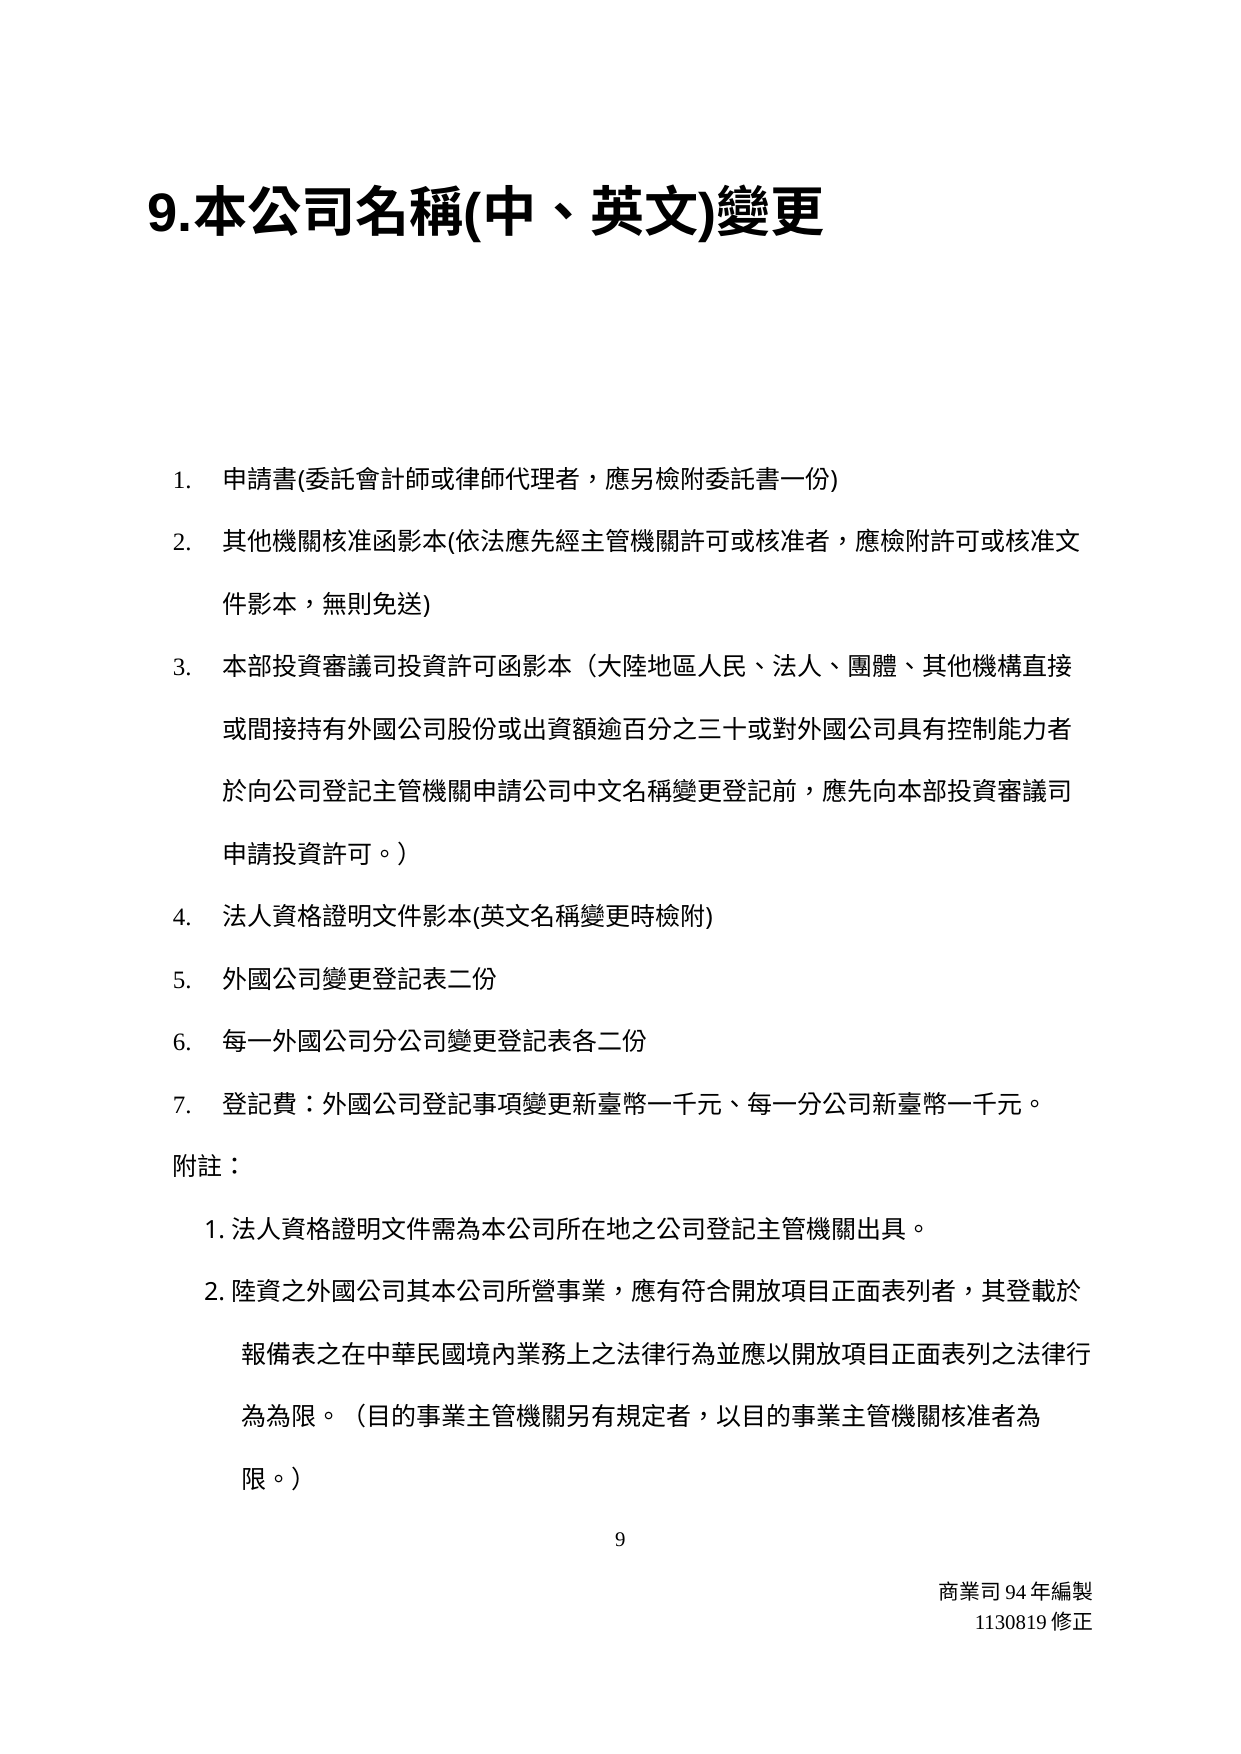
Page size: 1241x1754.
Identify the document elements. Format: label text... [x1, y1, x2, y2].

text 2. 陸資之外國公司其本公司所營事業，應有符合開放項目正面表列者，其登載於報備表之在中華民國境內業務上之法律行為並應以開放項目正面表列之法律行為為限。（目的事業主管機關另有規定者，以目的事業主管機關核准者為限。） [204, 1248, 1092, 1498]
list 外國公司變更登記表二份 [173, 936, 1092, 998]
list 申請書(委託會計師或律師代理者，應另檢附委託書一份) [173, 436, 1092, 498]
list 其他機關核准函影本(依法應先經主管機關許可或核准者，應檢附許可或核准文件影本，無則免送) [173, 498, 1092, 623]
list 本部投資審議司投資許可函影本（大陸地區人民、法人、團體、其他機構直接或間接持有外國公司股份或出資額逾百分之三十或對外國公司具有控制能力者於向公司登記主管機關申請公司中文名稱變更登記前，應先向本部投資審議司申請投資許可。） [173, 623, 1092, 873]
text 1. 法人資格證明文件需為本公司所在地之公司登記主管機關出具。 [198, 1186, 1092, 1248]
list 每一外國公司分公司變更登記表各二份 [173, 998, 1092, 1061]
text 附註： [173, 1123, 1092, 1186]
list 法人資格證明文件影本(英文名稱變更時檢附) [173, 873, 1092, 936]
list 登記費：外國公司登記事項變更新臺幣一千元、每一分公司新臺幣一千元。 [173, 1061, 1092, 1123]
subtitle 9.本公司名稱(中、英文)變更 [148, 135, 1092, 260]
